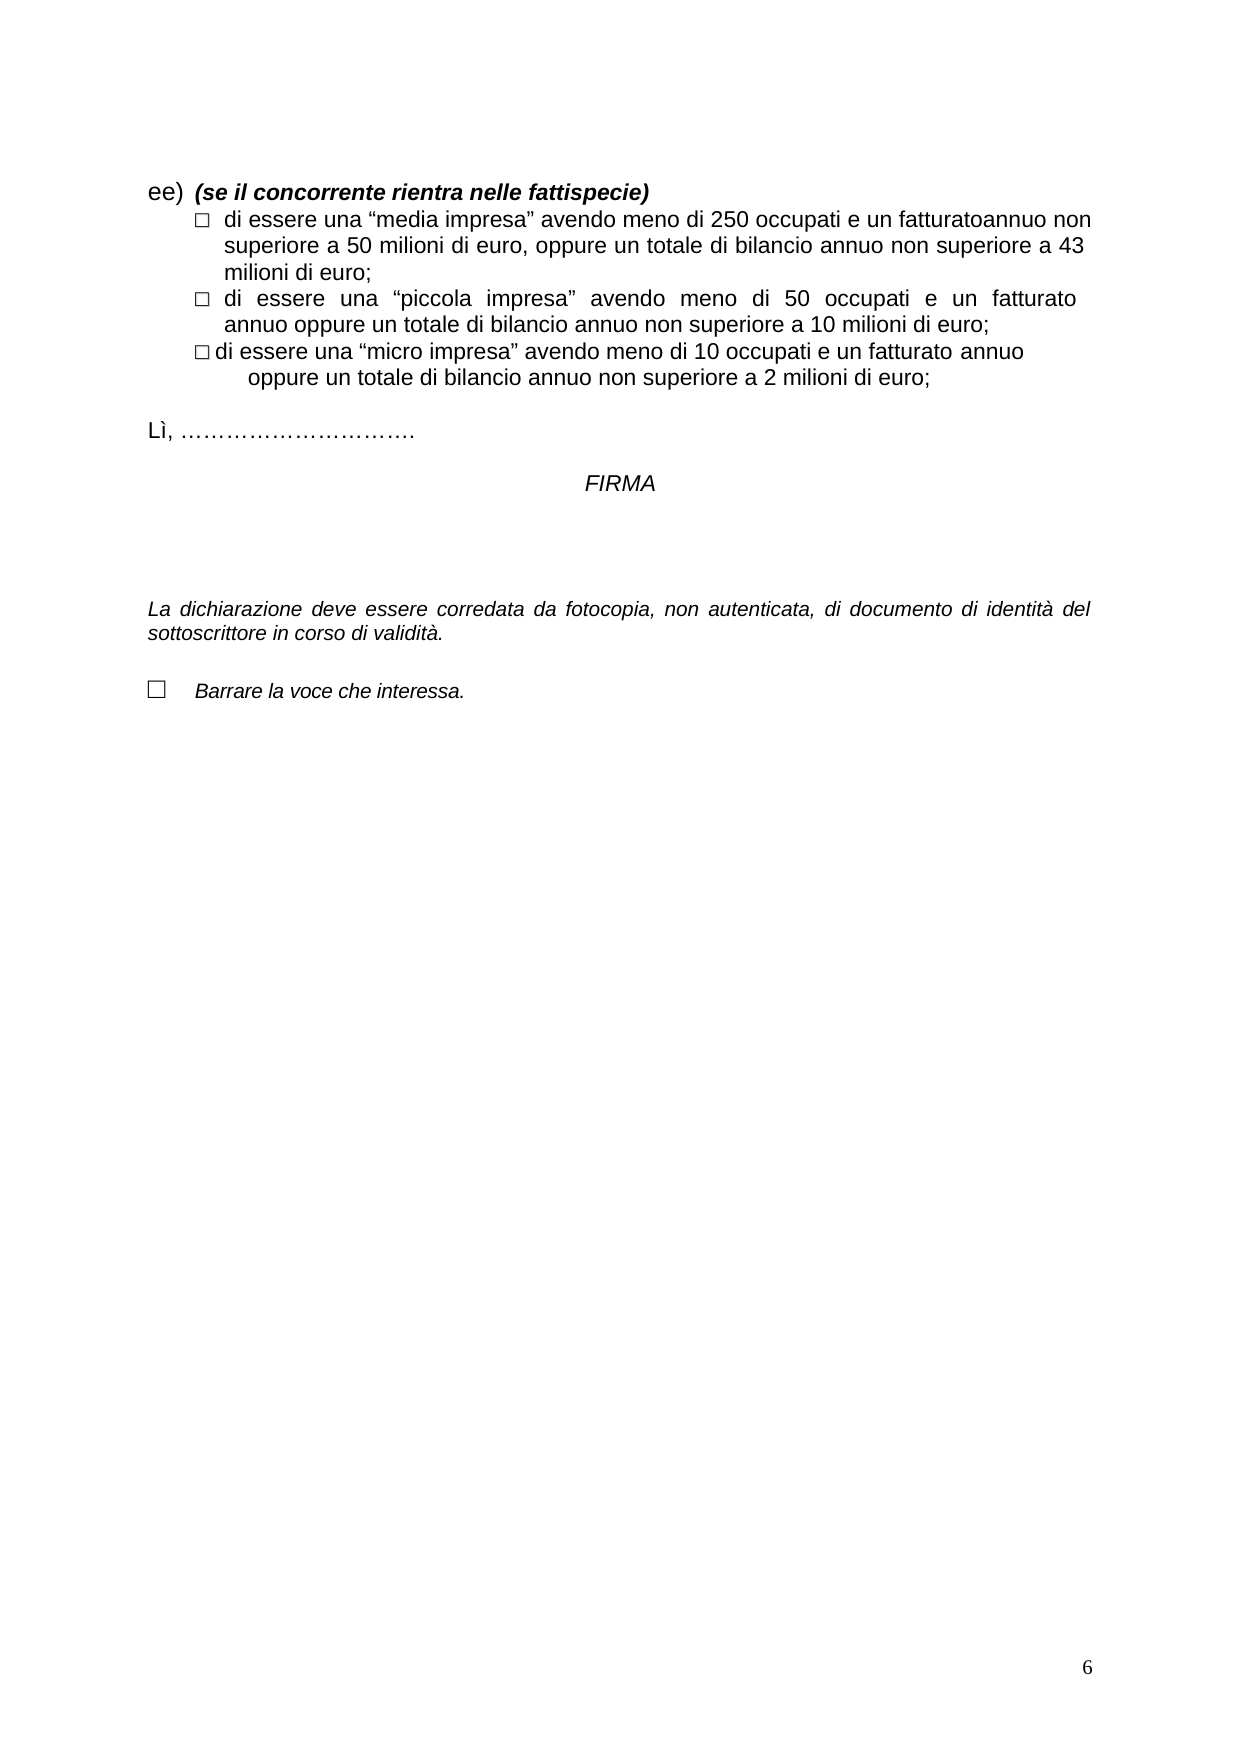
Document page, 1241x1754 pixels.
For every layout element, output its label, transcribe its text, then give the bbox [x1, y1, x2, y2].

text □ Barrare la voce che interessa. [148, 671, 1092, 704]
text Lì, …………………………. [148, 417, 1092, 443]
list (se il concorrente rientra nelle fattispecie) [148, 177, 1092, 206]
list □ di essere una “piccola impresa” avendo meno di 50 occupati e un fatturato annuo oppure un totale di bilancio annuo non superiore a 10 milioni di euro; [195, 285, 1092, 338]
list □ di essere una “media impresa” avendo meno di 250 occupati e un fatturatoannuo non superiore a 50 milioni di euro, oppure un totale di bilancio annuo non superiore a 43 milioni di euro; [195, 206, 1092, 285]
list □ di essere una “micro impresa” avendo meno di 10 occupati e un fatturato annuo oppure un totale di bilancio annuo non superiore a 2 milioni di euro; [195, 338, 1092, 390]
text La dichiarazione deve essere corredata da fotocopia, non autenticata, di documento di identità del sottoscrittore in corso di validità. [148, 596, 1092, 644]
text FIRMA [148, 469, 1092, 496]
